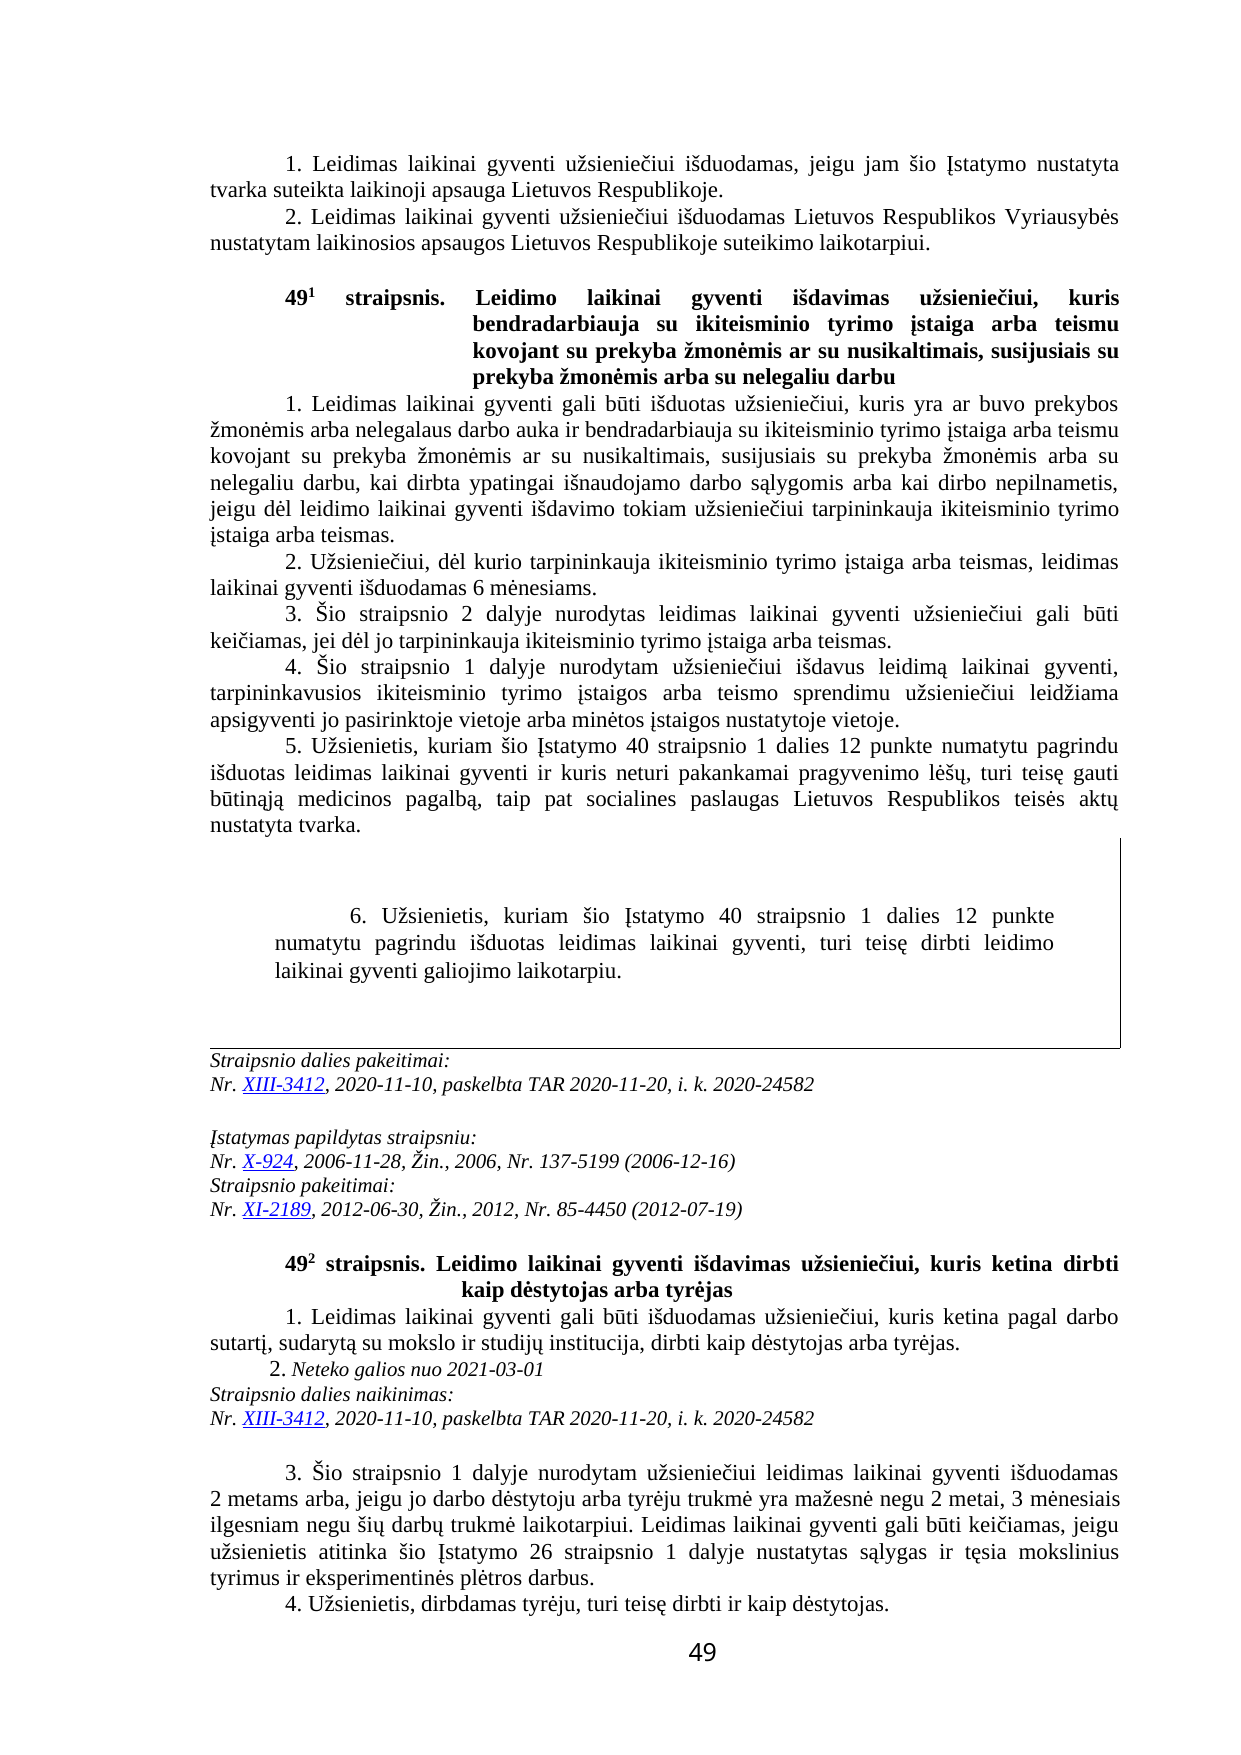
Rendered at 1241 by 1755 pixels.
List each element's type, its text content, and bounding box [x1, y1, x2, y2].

text 491 straipsnis. Leidimo laikinai gyventi išdavimas užsieniečiui, kuris bendradarbiauja su ikiteisminio tyrimo įstaiga arba teismu kovojant su prekyba žmonėmis ar su nusikaltimais, susijusiais su prekyba žmonėmis arba su nelegaliu darbu [285, 284, 1120, 389]
text 492 straipsnis. Leidimo laikinai gyventi išdavimas užsieniečiui, kuris ketina dirbti kaip dėstytojas arba tyrėjas [285, 1250, 1120, 1303]
text 1. Leidimas laikinai gyventi užsieniečiui išduodamas, jeigu jam šio Įstatymo nustatyta tvarka suteikta laikinoji apsauga Lietuvos Respublikoje. [210, 150, 1120, 203]
text 5. Užsienietis, kuriam šio Įstatymo 40 straipsnio 1 dalies 12 punkte numatytu pagrindu išduotas leidimas laikinai gyventi ir kuris neturi pakankamai pragyvenimo lėšų, turi teisę gauti būtinąją medicinos pagalbą, taip pat socialines paslaugas Lietuvos Respublikos teisės aktų nustatyta tvarka. [210, 732, 1120, 838]
text 2. Leidimas laikinai gyventi užsieniečiui išduodamas Lietuvos Respublikos Vyriausybės nustatytam laikinosios apsaugos Lietuvos Respublikoje suteikimo laikotarpiui. [210, 203, 1120, 255]
text Straipsnio dalies naikinimas: [210, 1382, 1120, 1406]
text Nr. X-924, 2006-11-28, Žin., 2006, Nr. 137-5199 (2006-12-16) [210, 1149, 1120, 1173]
text 1. Leidimas laikinai gyventi gali būti išduodamas užsieniečiui, kuris ketina pagal darbo sutartį, sudarytą su mokslo ir studijų institucija, dirbti kaip dėstytojas arba tyrėjas. [210, 1303, 1120, 1356]
text Straipsnio dalies pakeitimai: [210, 1048, 1120, 1072]
text Nr. XIII-3412, 2020-11-10, paskelbta TAR 2020-11-20, i. k. 2020-24582 [210, 1072, 1120, 1096]
text 6. Užsienietis, kuriam šio Įstatymo 40 straipsnio 1 dalies 12 punkte numatytu pagrindu išduotas leidimas laikinai gyventi, turi teisę dirbti leidimo laikinai gyventi galiojimo laikotarpiu. [210, 838, 1120, 1048]
text 3. Šio straipsnio 2 dalyje nurodytas leidimas laikinai gyventi užsieniečiui gali būti keičiamas, jei dėl jo tarpininkauja ikiteisminio tyrimo įstaiga arba teismas. [210, 600, 1120, 653]
text Straipsnio pakeitimai: [210, 1173, 1120, 1197]
text Įstatymas papildytas straipsniu: [210, 1125, 1120, 1149]
text 2. Neteko galios nuo 2021-03-01 [210, 1356, 1120, 1382]
text 4. Šio straipsnio 1 dalyje nurodytam užsieniečiui išdavus leidimą laikinai gyventi, tarpininkavusios ikiteisminio tyrimo įstaigos arba teismo sprendimu užsieniečiui leidžiama apsigyventi jo pasirinktoje vietoje arba minėtos įstaigos nustatytoje vietoje. [210, 653, 1120, 732]
text Nr. XIII-3412, 2020-11-10, paskelbta TAR 2020-11-20, i. k. 2020-24582 [210, 1406, 1120, 1430]
text 3. Šio straipsnio 1 dalyje nurodytam užsieniečiui leidimas laikinai gyventi išduodamas 2 metams arba, jeigu jo darbo dėstytoju arba tyrėju trukmė yra mažesnė negu 2 metai, 3 mėnesiais ilgesniam negu šių darbų trukmė laikotarpiui. Leidimas laikinai gyventi gali būti keičiamas, jeigu užsienietis atitinka šio Įstatymo 26 straipsnio 1 dalyje nustatytas sąlygas ir tęsia mokslinius tyrimus ir eksperimentinės plėtros darbus. [210, 1459, 1120, 1591]
text 4. Užsienietis, dirbdamas tyrėju, turi teisę dirbti ir kaip dėstytojas. [210, 1591, 1120, 1617]
text Nr. XI-2189, 2012-06-30, Žin., 2012, Nr. 85-4450 (2012-07-19) [210, 1197, 1120, 1221]
text 1. Leidimas laikinai gyventi gali būti išduotas užsieniečiui, kuris yra ar buvo prekybos žmonėmis arba nelegalaus darbo auka ir bendradarbiauja su ikiteisminio tyrimo įstaiga arba teismu kovojant su prekyba žmonėmis ar su nusikaltimais, susijusiais su prekyba žmonėmis arba su nelegaliu darbu, kai dirbta ypatingai išnaudojamo darbo sąlygomis arba kai dirbo nepilnametis, jeigu dėl leidimo laikinai gyventi išdavimo tokiam užsieniečiui tarpininkauja ikiteisminio tyrimo įstaiga arba teismas. [210, 389, 1120, 548]
text 2. Užsieniečiui, dėl kurio tarpininkauja ikiteisminio tyrimo įstaiga arba teismas, leidimas laikinai gyventi išduodamas 6 mėnesiams. [210, 548, 1120, 600]
